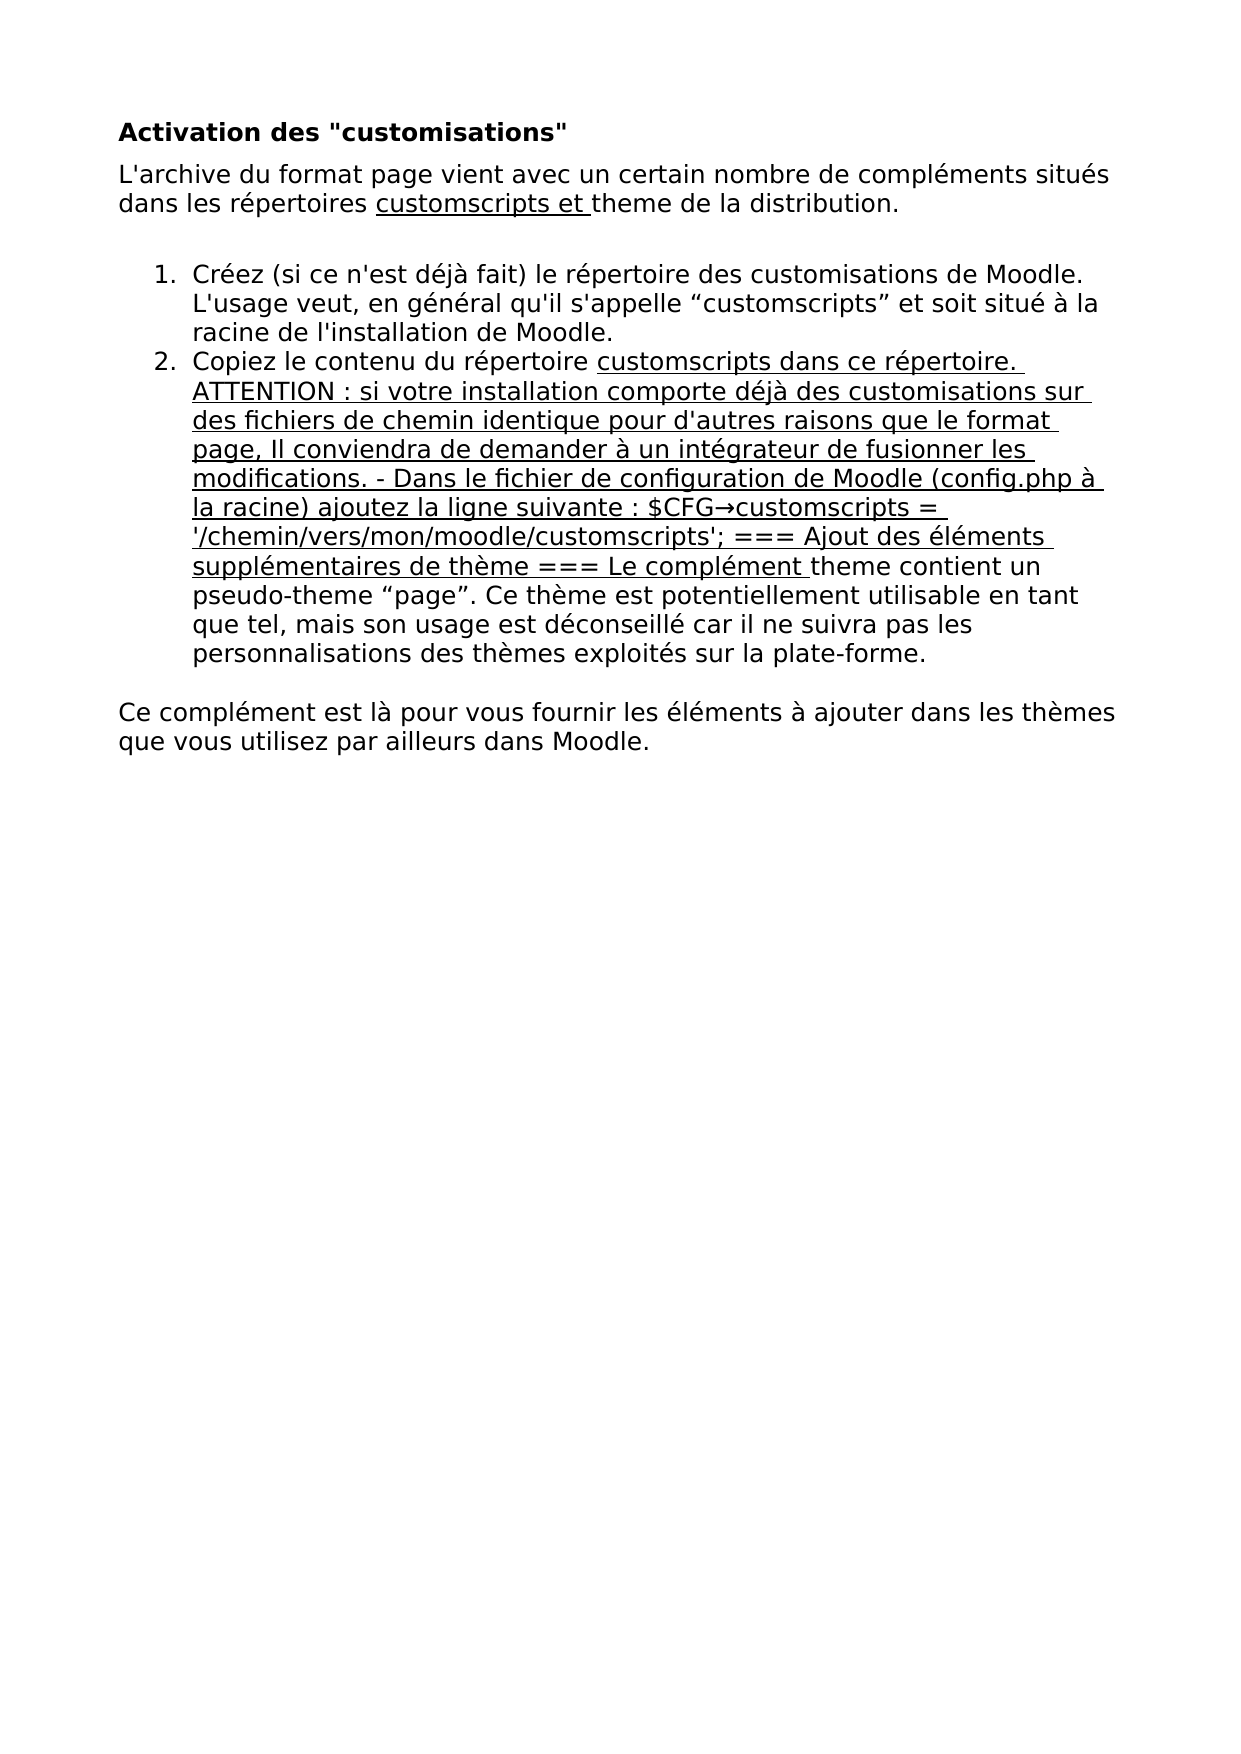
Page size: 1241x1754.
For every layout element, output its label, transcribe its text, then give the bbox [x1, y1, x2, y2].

subtitle Activation des "customisations" [118, 118, 1122, 147]
list Copiez le contenu du répertoire customscripts dans ce répertoire. ATTENTION : si votre installation comporte déjà des customisations sur des fichiers de chemin identique pour d'autres raisons que le format page, Il conviendra de demander à un intégrateur de fusionner les modifications. - Dans le fichier de configuration de Moodle (config.php à la racine) ajoutez la ligne suivante : $CFG→customscripts = '/chemin/vers/mon/moodle/customscripts'; === Ajout des éléments supplémentaires de thème === Le complément theme contient un pseudo-theme “page”. Ce thème est potentiellement utilisable en tant que tel, mais son usage est déconseillé car il ne suivra pas les personnalisations des thèmes exploités sur la plate-forme. [177, 348, 1122, 668]
text L'archive du format page vient avec un certain nombre de compléments situés dans les répertoires customscripts et theme de la distribution. [118, 160, 1122, 218]
text Ce complément est là pour vous fournir les éléments à ajouter dans les thèmes que vous utilisez par ailleurs dans Moodle. [118, 698, 1122, 756]
list Créez (si ce n'est déjà fait) le répertoire des customisations de Moodle. L'usage veut, en général qu'il s'appelle “customscripts” et soit situé à la racine de l'installation de Moodle. [177, 260, 1122, 348]
